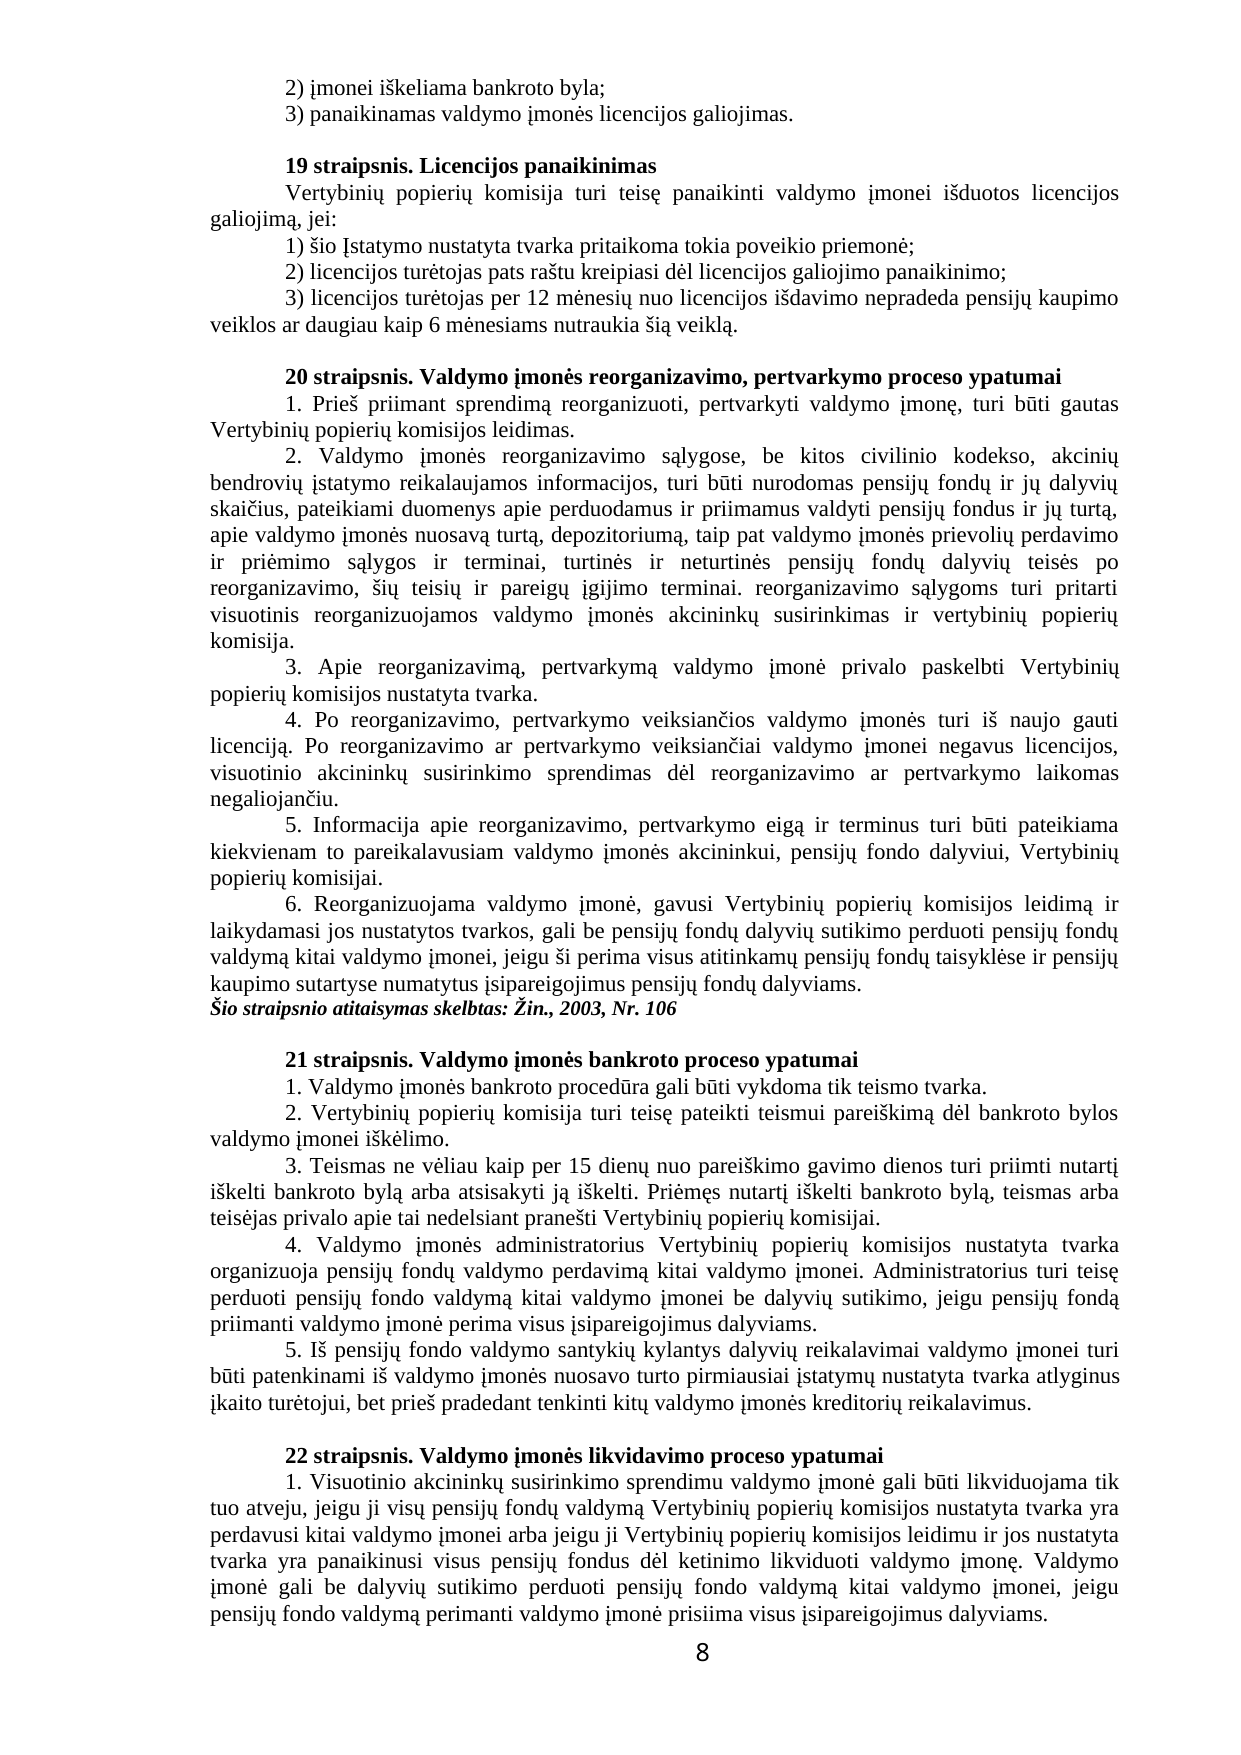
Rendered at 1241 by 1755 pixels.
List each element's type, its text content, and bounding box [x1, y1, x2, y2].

text 22 straipsnis. Valdymo įmonės likvidavimo proceso ypatumai [210, 1442, 1120, 1468]
text 21 straipsnis. Valdymo įmonės bankroto proceso ypatumai [210, 1046, 1120, 1073]
text 20 straipsnis. Valdymo įmonės reorganizavimo, pertvarkymo proceso ypatumai [285, 363, 1120, 390]
text 2) įmonei iškeliama bankroto byla; [210, 73, 1120, 100]
text Vertybinių popierių komisija turi teisę panaikinti valdymo įmonei išduotos licencijos galiojimą, jei: [210, 179, 1120, 232]
text 1. Valdymo įmonės bankroto procedūra gali būti vykdoma tik teismo tvarka. [210, 1073, 1120, 1099]
text 5. Iš pensijų fondo valdymo santykių kylantys dalyvių reikalavimai valdymo įmonei turi būti patenkinami iš valdymo įmonės nuosavo turto pirmiausiai įstatymų nustatyta tvarka atlyginus įkaito turėtojui, bet prieš pradedant tenkinti kitų valdymo įmonės kreditorių reikalavimus. [210, 1336, 1120, 1415]
text 3) panaikinamas valdymo įmonės licencijos galiojimas. [210, 100, 1120, 126]
text 2) licencijos turėtojas pats raštu kreipiasi dėl licencijos galiojimo panaikinimo; [210, 258, 1120, 284]
text 4. Po reorganizavimo, pertvarkymo veiksiančios valdymo įmonės turi iš naujo gauti licenciją. Po reorganizavimo ar pertvarkymo veiksiančiai valdymo įmonei negavus licencijos, visuotinio akcininkų susirinkimo sprendimas dėl reorganizavimo ar pertvarkymo laikomas negaliojančiu. [210, 706, 1120, 811]
text 1) šio Įstatymo nustatyta tvarka pritaikoma tokia poveikio priemonė; [210, 232, 1120, 258]
text 3) licencijos turėtojas per 12 mėnesių nuo licencijos išdavimo nepradeda pensijų kaupimo veiklos ar daugiau kaip 6 mėnesiams nutraukia šią veiklą. [210, 284, 1120, 337]
text 3. Apie reorganizavimą, pertvarkymą valdymo įmonė privalo paskelbti Vertybinių popierių komisijos nustatyta tvarka. [210, 653, 1120, 706]
text 5. Informacija apie reorganizavimo, pertvarkymo eigą ir terminus turi būti pateikiama kiekvienam to pareikalavusiam valdymo įmonės akcininkui, pensijų fondo dalyviui, Vertybinių popierių komisijai. [210, 811, 1120, 891]
text 1. Prieš priimant sprendimą reorganizuoti, pertvarkyti valdymo įmonę, turi būti gautas Vertybinių popierių komisijos leidimas. [210, 390, 1120, 442]
text 2. Valdymo įmonės reorganizavimo sąlygose, be kitos civilinio kodekso, akcinių bendrovių įstatymo reikalaujamos informacijos, turi būti nurodomas pensijų fondų ir jų dalyvių skaičius, pateikiami duomenys apie perduodamus ir priimamus valdyti pensijų fondus ir jų turtą, apie valdymo įmonės nuosavą turtą, depozitoriumą, taip pat valdymo įmonės prievolių perdavimo ir priėmimo sąlygos ir terminai, turtinės ir neturtinės pensijų fondų dalyvių teisės po reorganizavimo, šių teisių ir pareigų įgijimo terminai. reorganizavimo sąlygoms turi pritarti visuotinis reorganizuojamos valdymo įmonės akcininkų susirinkimas ir vertybinių popierių komisija. [210, 442, 1120, 653]
text 4. Valdymo įmonės administratorius Vertybinių popierių komisijos nustatyta tvarka organizuoja pensijų fondų valdymo perdavimą kitai valdymo įmonei. Administratorius turi teisę perduoti pensijų fondo valdymą kitai valdymo įmonei be dalyvių sutikimo, jeigu pensijų fondą priimanti valdymo įmonė perima visus įsipareigojimus dalyviams. [210, 1231, 1120, 1336]
text 3. Teismas ne vėliau kaip per 15 dienų nuo pareiškimo gavimo dienos turi priimti nutartį iškelti bankroto bylą arba atsisakyti ją iškelti. Priėmęs nutartį iškelti bankroto bylą, teismas arba teisėjas privalo apie tai nedelsiant pranešti Vertybinių popierių komisijai. [210, 1152, 1120, 1231]
subtitle Šio straipsnio atitaisymas skelbtas: Žin., 2003, Nr. 106 [210, 996, 1120, 1020]
text 6. Reorganizuojama valdymo įmonė, gavusi Vertybinių popierių komisijos leidimą ir laikydamasi jos nustatytos tvarkos, gali be pensijų fondų dalyvių sutikimo perduoti pensijų fondų valdymą kitai valdymo įmonei, jeigu ši perima visus atitinkamų pensijų fondų taisyklėse ir pensijų kaupimo sutartyse numatytus įsipareigojimus pensijų fondų dalyviams. [210, 891, 1120, 996]
text 2. Vertybinių popierių komisija turi teisę pateikti teismui pareiškimą dėl bankroto bylos valdymo įmonei iškėlimo. [210, 1099, 1120, 1152]
text 19 straipsnis. Licencijos panaikinimas [210, 153, 1120, 179]
text 1. Visuotinio akcininkų susirinkimo sprendimu valdymo įmonė gali būti likviduojama tik tuo atveju, jeigu ji visų pensijų fondų valdymą Vertybinių popierių komisijos nustatyta tvarka yra perdavusi kitai valdymo įmonei arba jeigu ji Vertybinių popierių komisijos leidimu ir jos nustatyta tvarka yra panaikinusi visus pensijų fondus dėl ketinimo likviduoti valdymo įmonę. Valdymo įmonė gali be dalyvių sutikimo perduoti pensijų fondo valdymą kitai valdymo įmonei, jeigu pensijų fondo valdymą perimanti valdymo įmonė prisiima visus įsipareigojimus dalyviams. [210, 1468, 1120, 1626]
